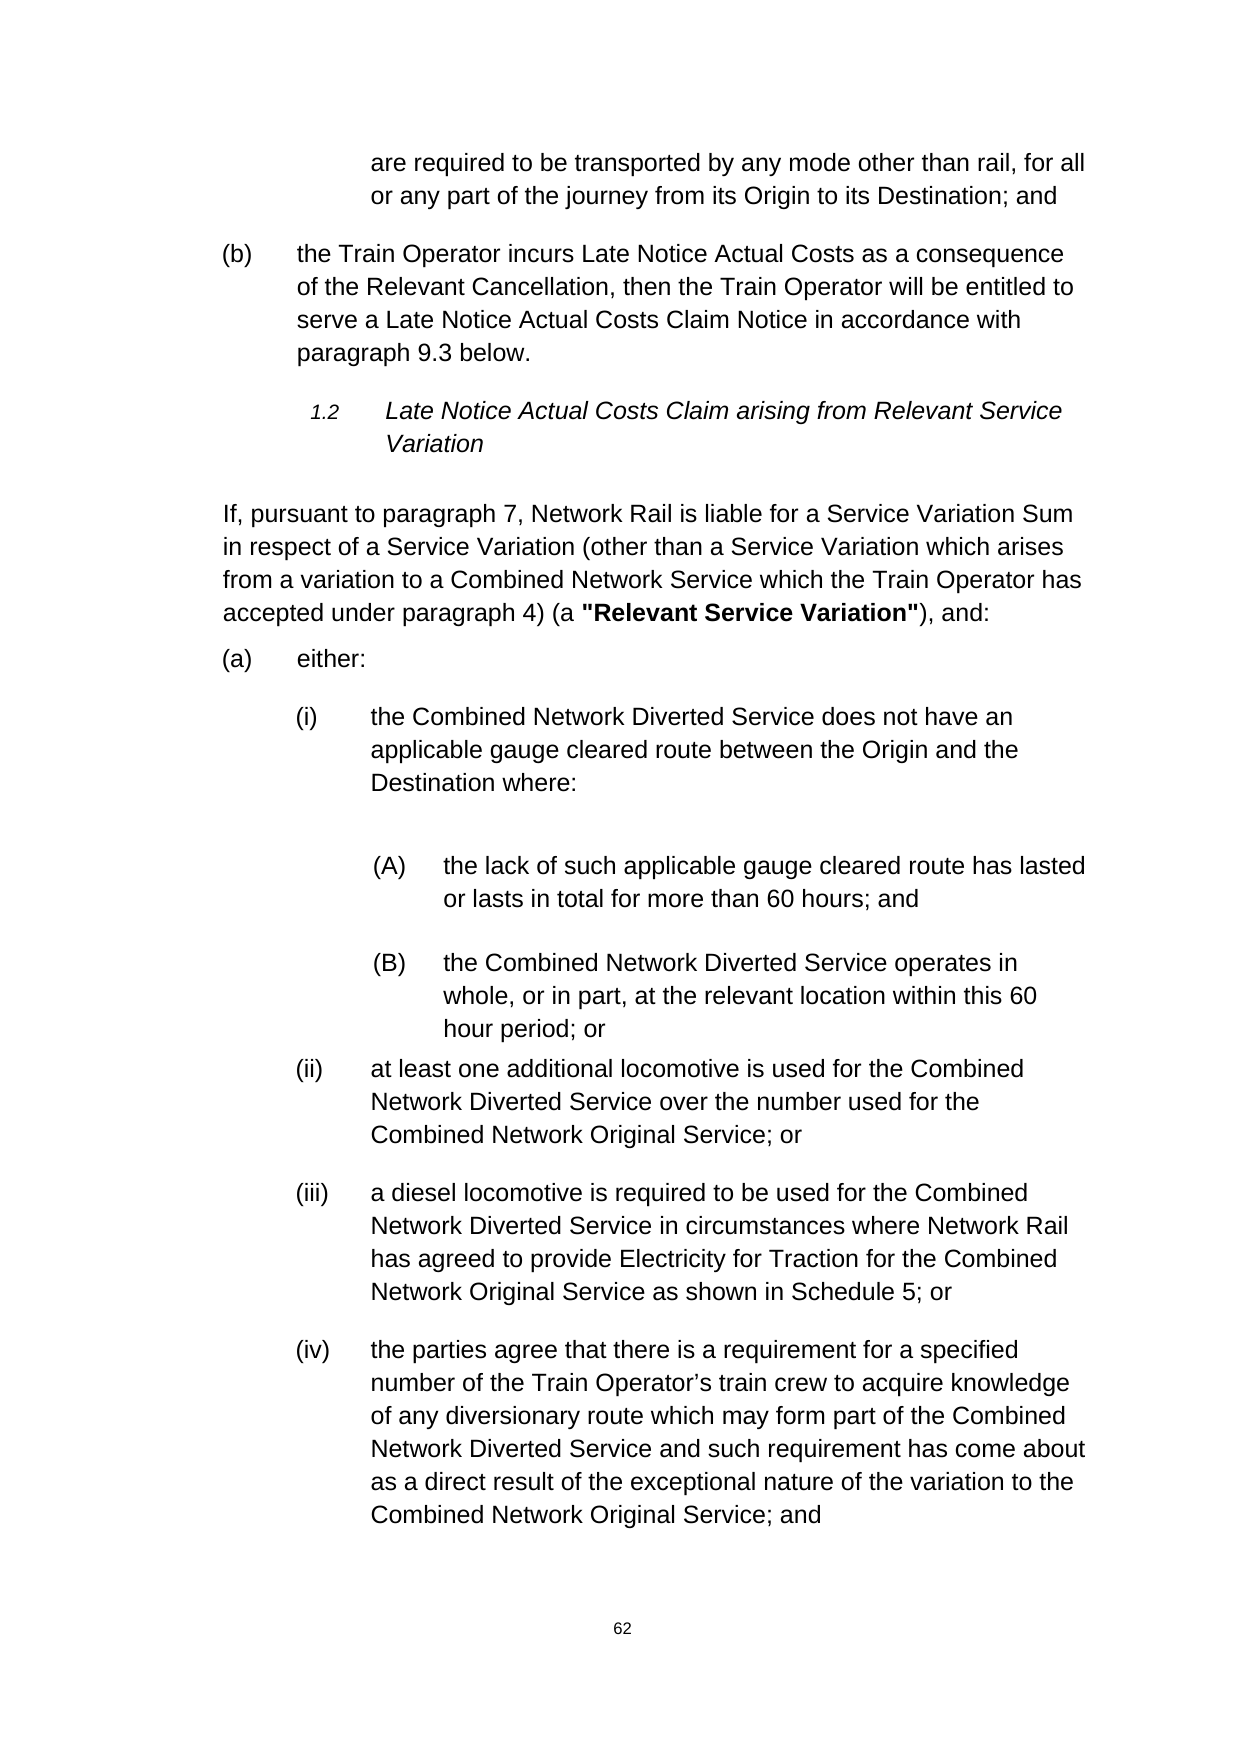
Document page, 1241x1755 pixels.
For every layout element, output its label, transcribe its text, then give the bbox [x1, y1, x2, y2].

list are required to be transported by any mode other than rail, for all or any part of the journey from its Origin to its Destination; and [295, 148, 1093, 209]
list the Combined Network Diverted Service does not have an applicable gauge cleared route between the Origin and the Destination where: [295, 702, 1093, 797]
list the lack of such applicable gauge cleared route has lasted or lasts in total for more than 60 hours; and [373, 851, 1093, 913]
list at least one additional locomotive is used for the Combined Network Diverted Service over the number used for the Combined Network Original Service; or [295, 1054, 1093, 1148]
text If, pursuant to paragraph 7, Network Rail is liable for a Service Variation Sum in respect of a Service Variation (other than a Service Variation which arises from a variation to a Combined Network Service which the Train Operator has accepted under paragraph 4) (a "Relevant Service Variation"), and: [223, 499, 1093, 627]
list either: [222, 644, 1093, 673]
list Late Notice Actual Costs Claim arising from Relevant Service Variation [310, 396, 1093, 458]
list a diesel locomotive is required to be used for the Combined Network Diverted Service in circumstances where Network Rail has agreed to provide Electricity for Traction for the Combined Network Original Service as shown in Schedule 5; or [295, 1178, 1093, 1306]
list the Combined Network Diverted Service operates in whole, or in part, at the relevant location within this 60 hour period; or [373, 948, 1093, 1043]
list the parties agree that there is a requirement for a specified number of the Train Operator’s train crew to acquire knowledge of any diversionary route which may form part of the Combined Network Diverted Service and such requirement has come about as a direct result of the exceptional nature of the variation to the Combined Network Original Service; and [295, 1335, 1093, 1529]
list the Train Operator incurs Late Notice Actual Costs as a consequence of the Relevant Cancellation, then the Train Operator will be entitled to serve a Late Notice Actual Costs Claim Notice in accordance with paragraph 9.3 below. [222, 239, 1093, 367]
